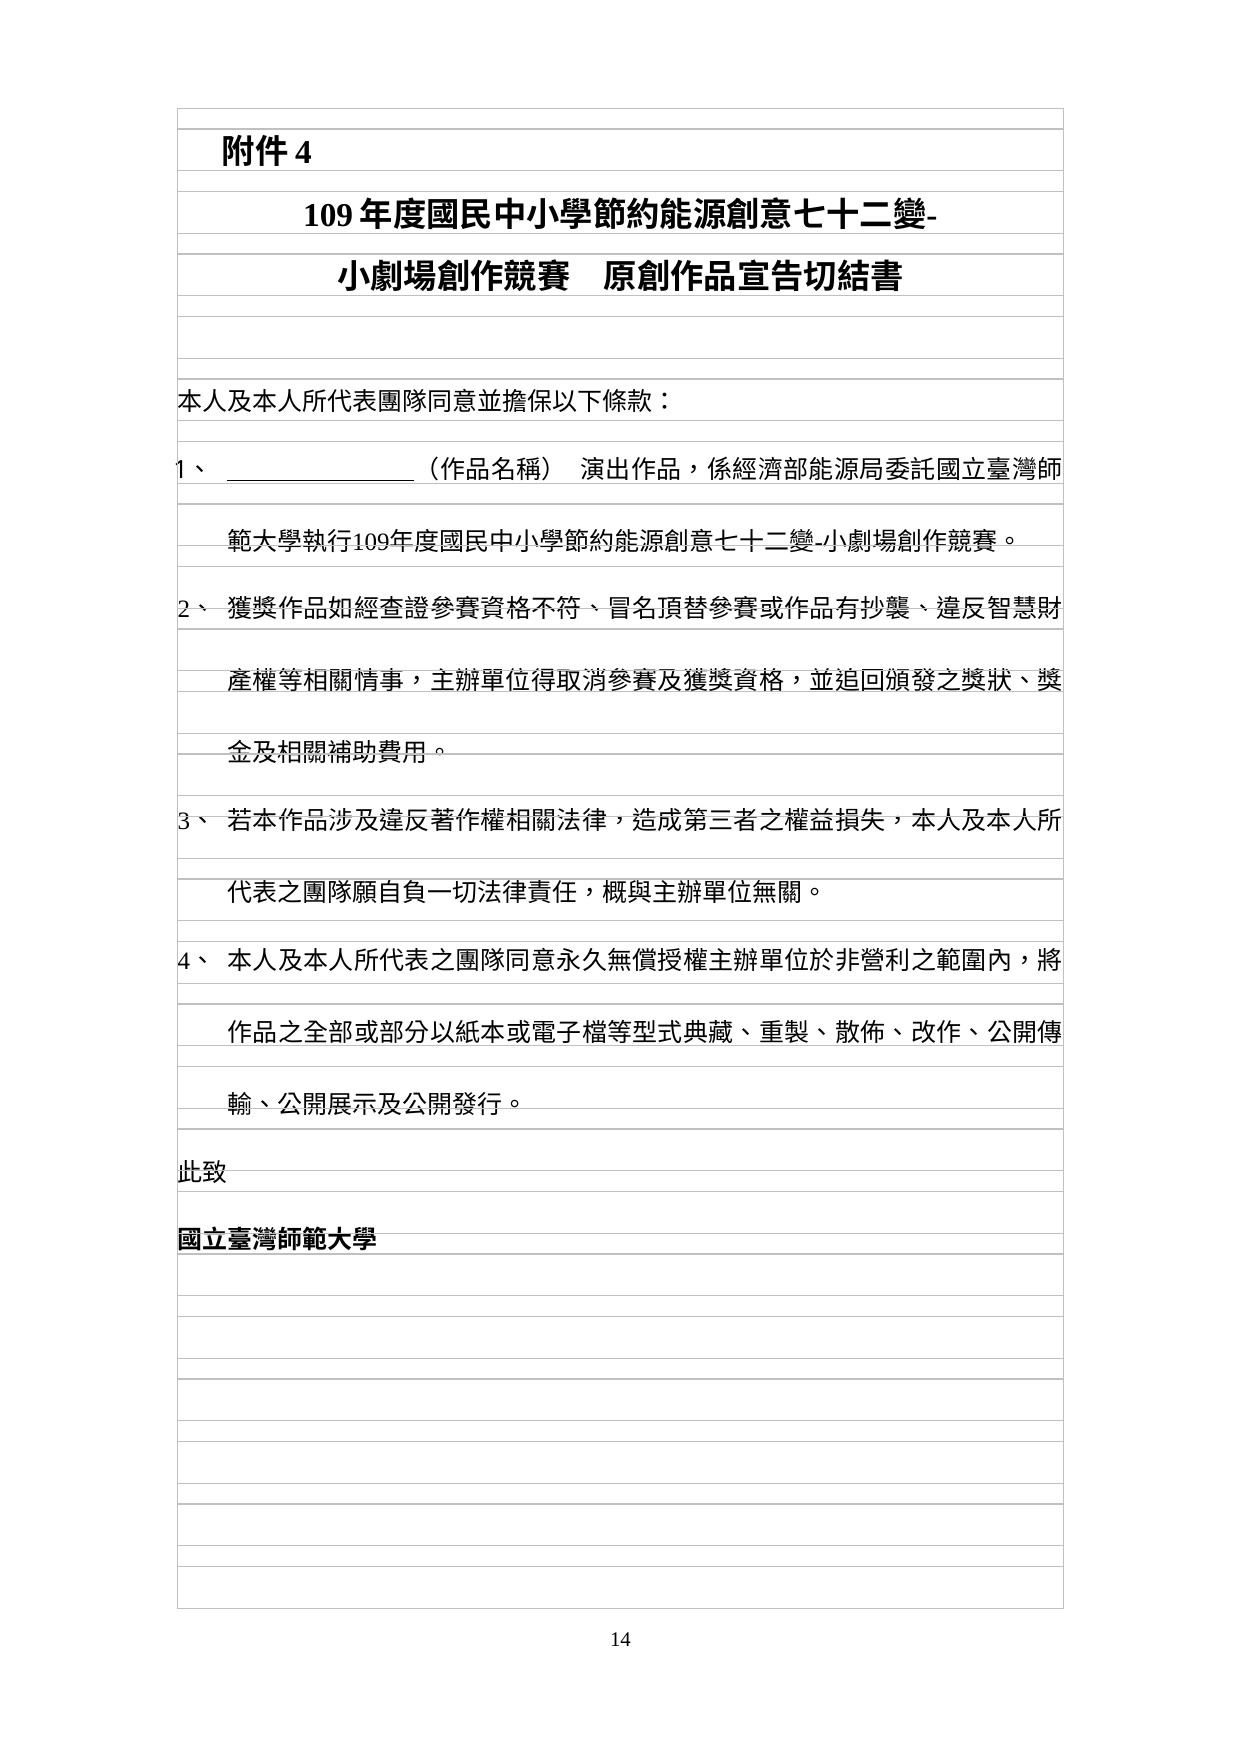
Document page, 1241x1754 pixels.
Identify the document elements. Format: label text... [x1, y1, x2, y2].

text 小劇場創作競賽 原創作品宣告切結書 [178, 255, 1063, 295]
list 若本作品涉及違反著作權相關法律，造成第三者之權益損失，本人及本人所代表之團隊願自負一切法律責任，概與主辦單位無關。 [178, 796, 1063, 816]
text [178, 171, 1063, 191]
list （作品名稱） 演出作品，係經濟部能源局委託國立臺灣師範大學執行109年度國民中小學節約能源創意七十二變-小劇場創作競賽。 [178, 484, 1063, 503]
list 本人及本人所代表之團隊同意永久無償授權主辦單位於非營利之範圍內，將作品之全部或部分以紙本或電子檔等型式典藏、重製、散佈、改作、公開傳輸、公開展示及公開發行。 [178, 984, 1063, 1003]
text 附件4 [221, 130, 1063, 170]
list 若本作品涉及違反著作權相關法律，造成第三者之權益損失，本人及本人所代表之團隊願自負一切法律責任，概與主辦單位無關。 [178, 817, 1063, 858]
list 獲獎作品如經查證參賽資格不符、冒名頂替參賽或作品有抄襲、違反智慧財產權等相關情事，主辦單位得取消參賽及獲獎資格，並追回頒發之獎狀、獎金及相關補助費用。 [178, 630, 1063, 670]
list 獲獎作品如經查證參賽資格不符、冒名頂替參賽或作品有抄襲、違反智慧財產權等相關情事，主辦單位得取消參賽及獲獎資格，並追回頒發之獎狀、獎金及相關補助費用。 [178, 567, 1063, 608]
list （作品名稱） 演出作品，係經濟部能源局委託國立臺灣師範大學執行109年度國民中小學節約能源創意七十二變-小劇場創作競賽。 [178, 426, 1063, 441]
list 若本作品涉及違反著作權相關法律，造成第三者之權益損失，本人及本人所代表之團隊願自負一切法律責任，概與主辦單位無關。 [178, 880, 1063, 911]
text 國立臺灣師範大學 [178, 1234, 1063, 1253]
list 本人及本人所代表之團隊同意永久無償授權主辦單位於非營利之範圍內，將作品之全部或部分以紙本或電子檔等型式典藏、重製、散佈、改作、公開傳輸、公開展示及公開發行。 [178, 1067, 1063, 1108]
list 本人及本人所代表之團隊同意永久無償授權主辦單位於非營利之範圍內，將作品之全部或部分以紙本或電子檔等型式典藏、重製、散佈、改作、公開傳輸、公開展示及公開發行。 [178, 1109, 1063, 1123]
text [178, 359, 1063, 378]
list 獲獎作品如經查證參賽資格不符、冒名頂替參賽或作品有抄襲、違反智慧財產權等相關情事，主辦單位得取消參賽及獲獎資格，並追回頒發之獎狀、獎金及相關補助費用。 [178, 734, 1063, 753]
list 本人及本人所代表之團隊同意永久無償授權主辦單位於非營利之範圍內，將作品之全部或部分以紙本或電子檔等型式典藏、重製、散佈、改作、公開傳輸、公開展示及公開發行。 [178, 1046, 1063, 1066]
text 本人及本人所代表團隊同意並擔保以下條款： [178, 380, 1063, 420]
text [178, 234, 1063, 253]
text [221, 109, 1063, 128]
list 若本作品涉及違反著作權相關法律，造成第三者之權益損失，本人及本人所代表之團隊願自負一切法律責任，概與主辦單位無關。 [178, 777, 1063, 795]
list 獲獎作品如經查證參賽資格不符、冒名頂替參賽或作品有抄襲、違反智慧財產權等相關情事，主辦單位得取消參賽及獲獎資格，並追回頒發之獎狀、獎金及相關補助費用。 [777, 671, 862, 691]
list 獲獎作品如經查證參賽資格不符、冒名頂替參賽或作品有抄襲、違反智慧財產權等相關情事，主辦單位得取消參賽及獲獎資格，並追回頒發之獎狀、獎金及相關補助費用。 [178, 755, 1063, 772]
list 本人及本人所代表之團隊同意永久無償授權主辦單位於非營利之範圍內，將作品之全部或部分以紙本或電子檔等型式典藏、重製、散佈、改作、公開傳輸、公開展示及公開發行。 [178, 942, 1063, 983]
text 此致 [178, 1171, 1063, 1191]
list 本人及本人所代表之團隊同意永久無償授權主辦單位於非營利之範圍內，將作品之全部或部分以紙本或電子檔等型式典藏、重製、散佈、改作、公開傳輸、公開展示及公開發行。 [178, 921, 1063, 941]
list （作品名稱） 演出作品，係經濟部能源局委託國立臺灣師範大學執行109年度國民中小學節約能源創意七十二變-小劇場創作競賽。 [178, 505, 1063, 545]
list 獲獎作品如經查證參賽資格不符、冒名頂替參賽或作品有抄襲、違反智慧財產權等相關情事，主辦單位得取消參賽及獲獎資格，並追回頒發之獎狀、獎金及相關補助費用。 [178, 692, 1063, 733]
text 此致 [178, 1130, 1063, 1170]
text [178, 1255, 1063, 1259]
list 獲獎作品如經查證參賽資格不符、冒名頂替參賽或作品有抄襲、違反智慧財產權等相關情事，主辦單位得取消參賽及獲獎資格，並追回頒發之獎狀、獎金及相關補助費用。 [178, 609, 1063, 628]
list （作品名稱） 演出作品，係經濟部能源局委託國立臺灣師範大學執行109年度國民中小學節約能源創意七十二變-小劇場創作競賽。 [178, 442, 1063, 483]
list 若本作品涉及違反著作權相關法律，造成第三者之權益損失，本人及本人所代表之團隊願自負一切法律責任，概與主辦單位無關。 [178, 859, 1063, 878]
text [178, 1196, 1063, 1233]
text 109年度國民中小學節約能源創意七十二變- [178, 192, 1063, 233]
list 本人及本人所代表之團隊同意永久無償授權主辦單位於非營利之範圍內，將作品之全部或部分以紙本或電子檔等型式典藏、重製、散佈、改作、公開傳輸、公開展示及公開發行。 [178, 1005, 1063, 1045]
list （作品名稱） 演出作品，係經濟部能源局委託國立臺灣師範大學執行109年度國民中小學節約能源創意七十二變-小劇場創作競賽。 [178, 546, 1063, 560]
